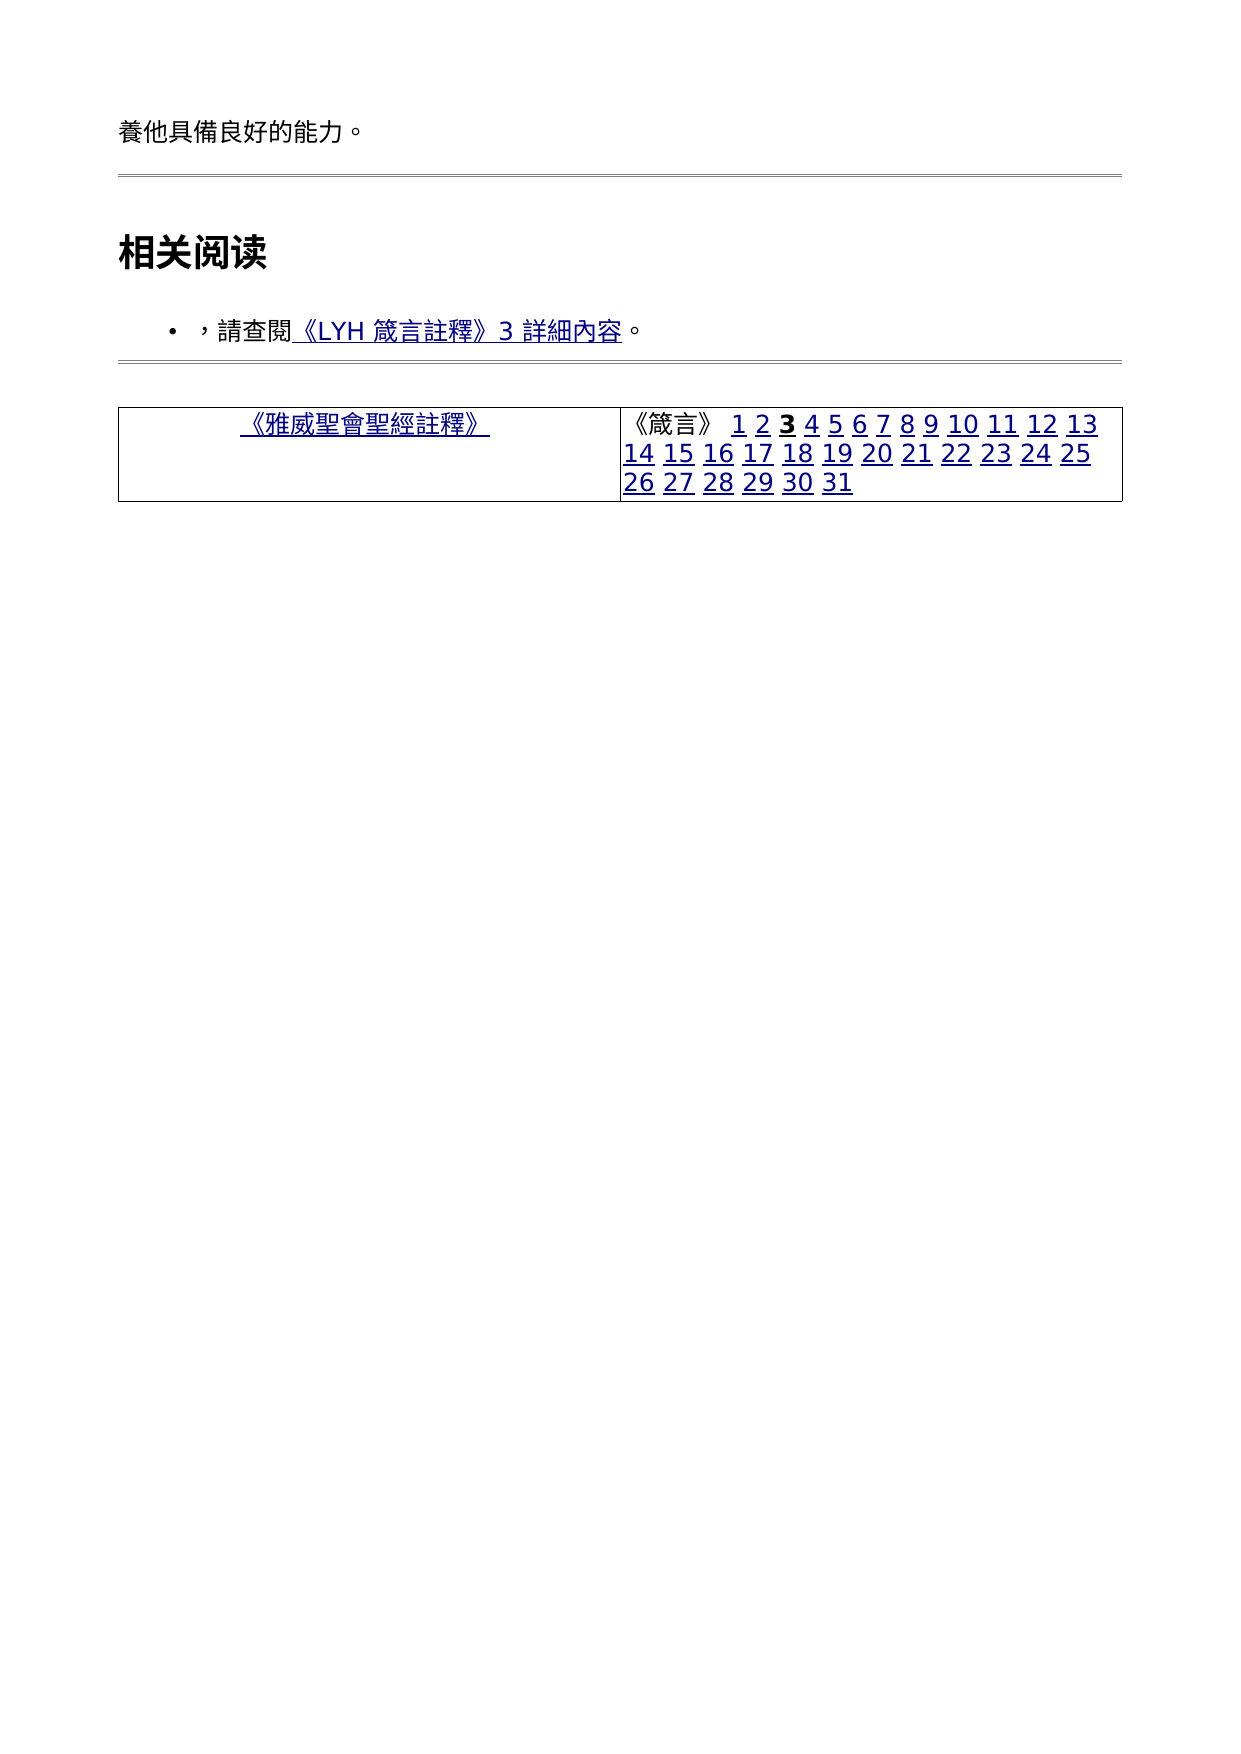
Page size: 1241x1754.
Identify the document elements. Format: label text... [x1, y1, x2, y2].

subtitle 相关阅读 [118, 231, 1122, 275]
table_header 《雅威聖會聖經註釋》 [119, 408, 620, 501]
text 養他具備良好的能力。 [118, 118, 1122, 147]
table_header 《箴言》 1 2 3 4 5 6 7 8 9 10 11 12 13 14 15 16 17 18 19 20 21 22 23 24 25 26 27 28 29 30 31 [621, 408, 1122, 501]
list ，請查閱《LYH 箴言註釋》3 詳細內容。 [177, 317, 1122, 346]
